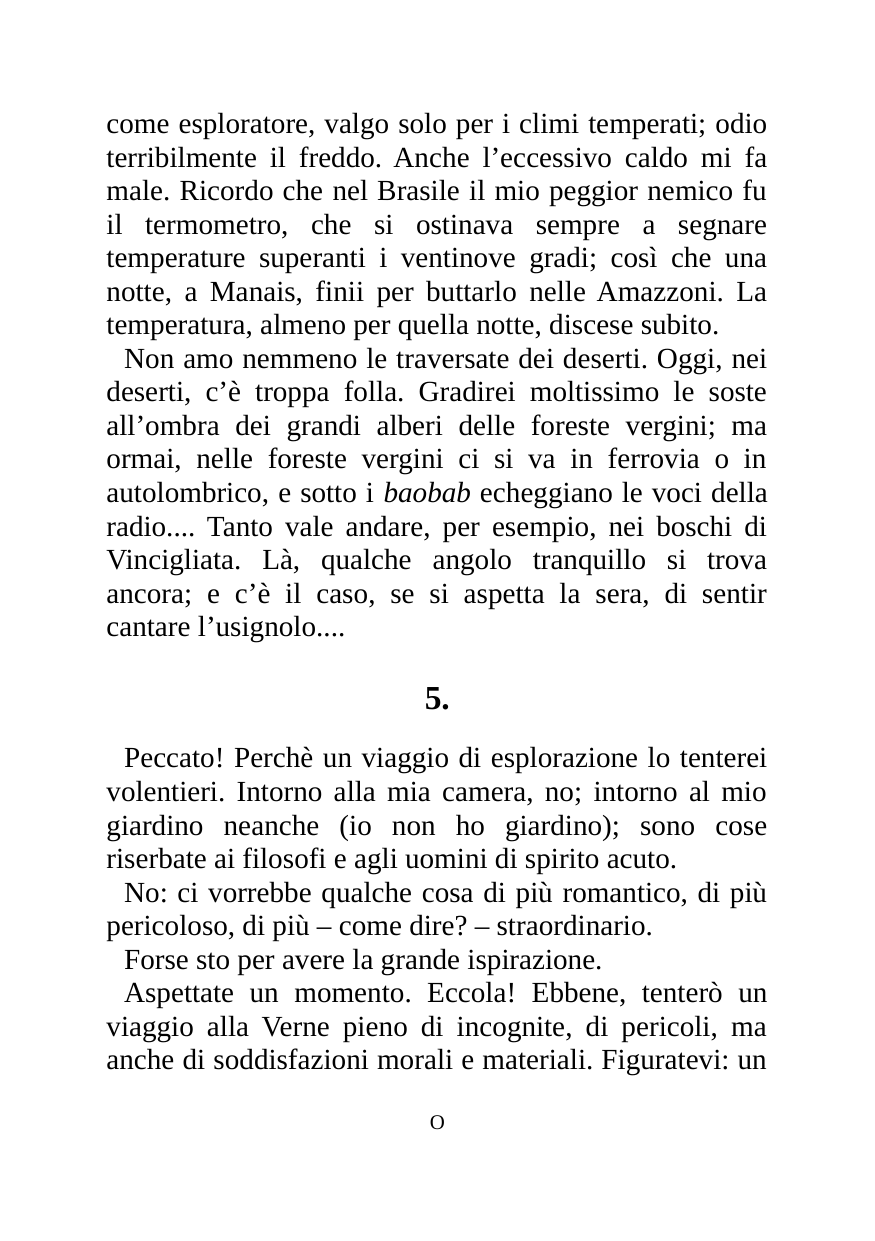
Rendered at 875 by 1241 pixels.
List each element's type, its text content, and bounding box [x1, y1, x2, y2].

text come esploratore, valgo solo per i climi temperati; odio terribilmente il freddo. Anche l’eccessivo caldo mi fa male. Ricordo che nel Brasile il mio peggior nemico fu il termometro, che si ostinava sempre a segnare temperature superanti i ventinove gradi; così che una notte, a Manais, finii per buttarlo nelle Amazzoni. La temperatura, almeno per quella notte, discese subito. [106, 106, 768, 341]
text Aspettate un momento. Eccola! Ebbene, tenterò un viaggio alla Verne pieno di incognite, di pericoli, ma anche di soddisfazioni morali e materiali. Figuratevi: un [106, 975, 768, 1076]
text Non amo nemmeno le traversate dei deserti. Oggi, nei deserti, c’è troppa folla. Gradirei moltissimo le soste all’ombra dei grandi alberi delle foreste vergini; ma ormai, nelle foreste vergini ci si va in ferrovia o in autolombrico, e sotto i baobab echeggiano le voci della radio.... Tanto vale andare, per esempio, nei boschi di Vincigliata. Là, qualche angolo tranquillo si trova ancora; e c’è il caso, se si aspetta la sera, di sentir cantare l’usignolo.... [106, 341, 768, 643]
text No: ci vorrebbe qualche cosa di più romantico, di più pericoloso, di più – come dire? – straordinario. [106, 875, 768, 942]
text Forse sto per avere la grande ispirazione. [106, 942, 768, 975]
subtitle 5. [106, 678, 768, 717]
text Peccato! Perchè un viaggio di esplorazione lo tenterei volentieri. Intorno alla mia camera, no; intorno al mio giardino neanche (io non ho giardino); sono cose riserbate ai filosofi e agli uomini di spirito acuto. [106, 741, 768, 875]
